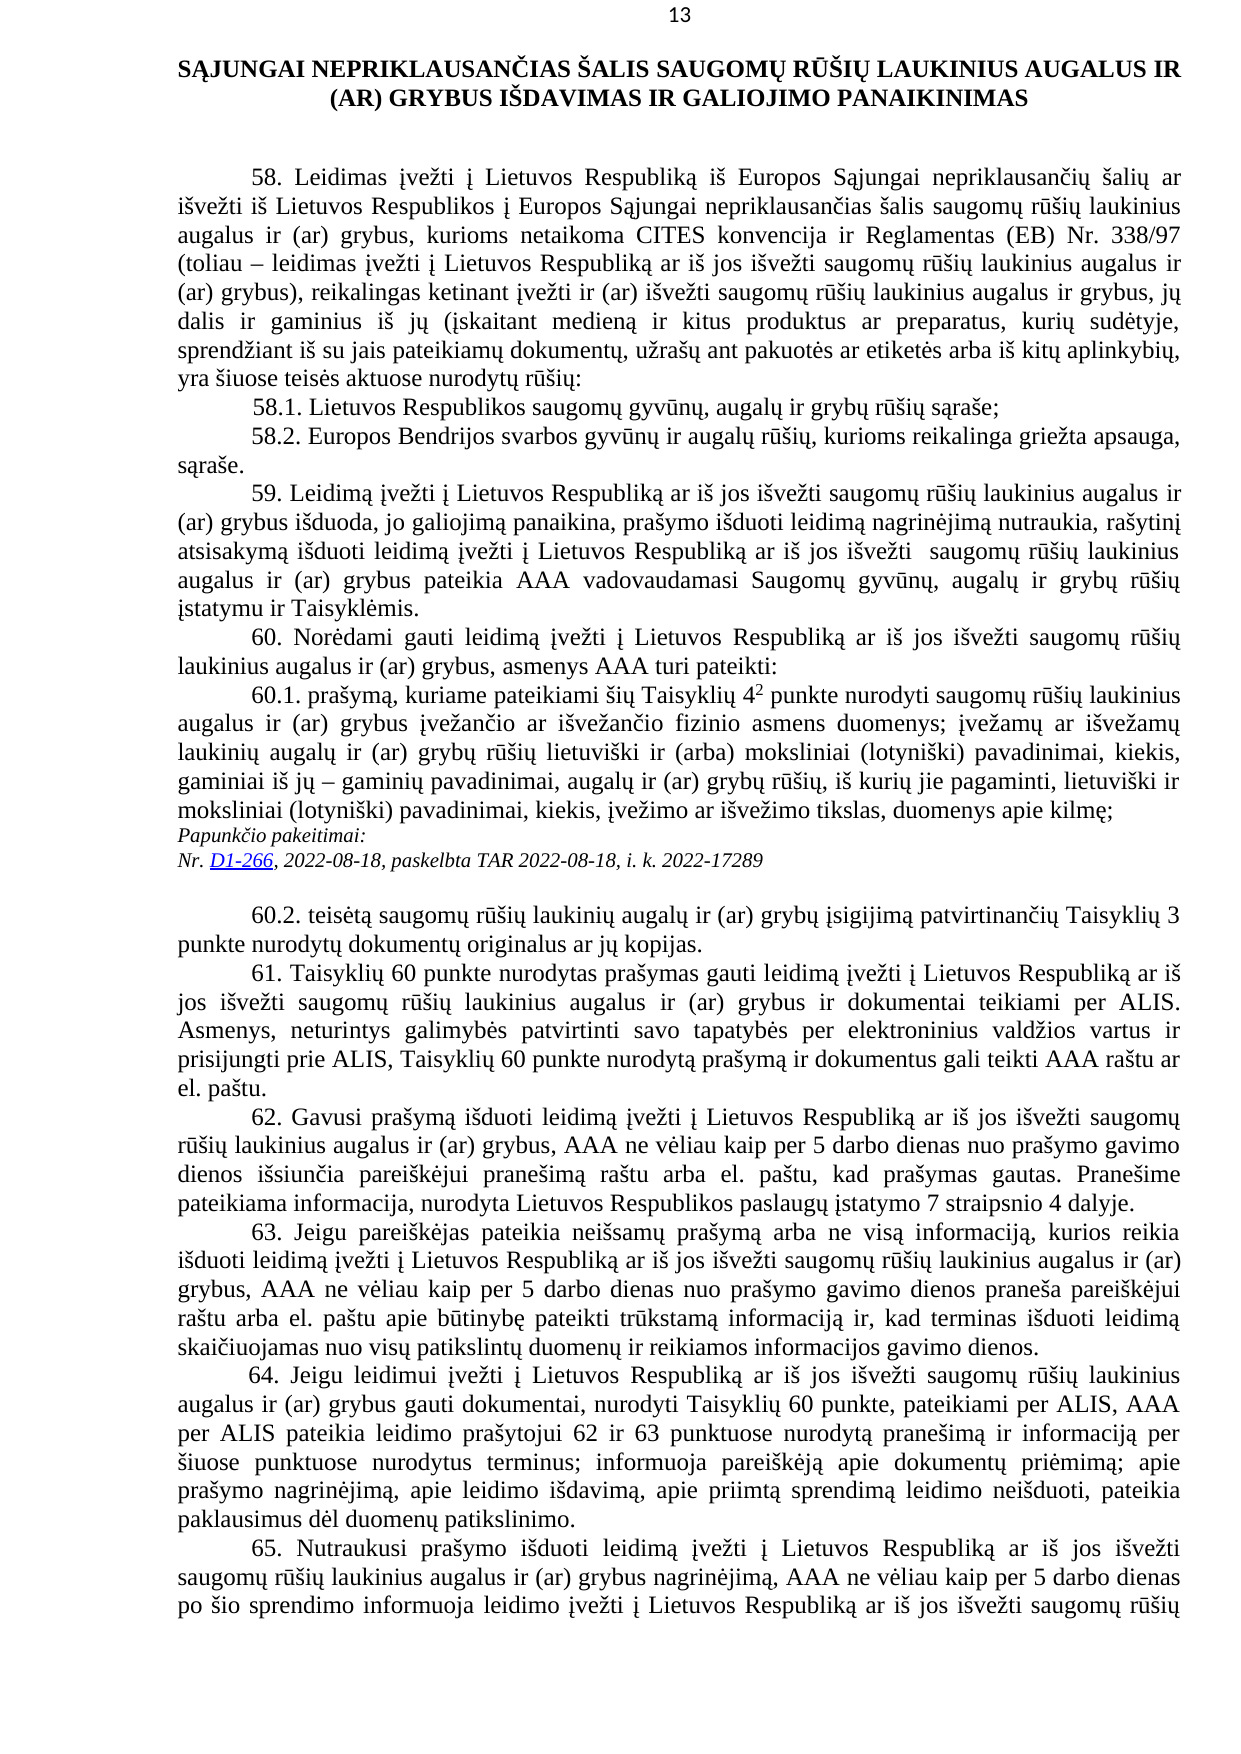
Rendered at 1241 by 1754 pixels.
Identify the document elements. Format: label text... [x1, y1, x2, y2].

text 59. Leidimą įvežti į Lietuvos Respubliką ar iš jos išvežti saugomų rūšių laukinius augalus ir (ar) grybus išduoda, jo galiojimą panaikina, prašymo išduoti leidimą nagrinėjimą nutraukia, rašytinį atsisakymą išduoti leidimą įvežti į Lietuvos Respubliką ar iš jos išvežti saugomų rūšių laukinius augalus ir (ar) grybus pateikia AAA vadovaudamasi Saugomų gyvūnų, augalų ir grybų rūšių įstatymu ir Taisyklėmis. [177, 478, 1181, 622]
text 60.1. prašymą, kuriame pateikiami šių Taisyklių 42 punkte nurodyti saugomų rūšių laukinius augalus ir (ar) grybus įvežančio ar išvežančio fizinio asmens duomenys; įvežamų ar išvežamų laukinių augalų ir (ar) grybų rūšių lietuviški ir (arba) moksliniai (lotyniški) pavadinimai, kiekis, gaminiai iš jų – gaminių pavadinimai, augalų ir (ar) grybų rūšių, iš kurių jie pagaminti, lietuviški ir moksliniai (lotyniški) pavadinimai, kiekis, įvežimo ar išvežimo tikslas, duomenys apie kilmę; [177, 680, 1181, 823]
text 60.2. teisėtą saugomų rūšių laukinių augalų ir (ar) grybų įsigijimą patvirtinančių Taisyklių 3 punkte nurodytų dokumentų originalus ar jų kopijas. [177, 900, 1181, 958]
text 63. Jeigu pareiškėjas pateikia neišsamų prašymą arba ne visą informaciją, kurios reikia išduoti leidimą įvežti į Lietuvos Respubliką ar iš jos išvežti saugomų rūšių laukinius augalus ir (ar) grybus, AAA ne vėliau kaip per 5 darbo dienas nuo prašymo gavimo dienos praneša pareiškėjui raštu arba el. paštu apie būtinybę pateikti trūkstamą informaciją ir, kad terminas išduoti leidimą skaičiuojamas nuo visų patikslintų duomenų ir reikiamos informacijos gavimo dienos. [177, 1217, 1181, 1360]
text 60. Norėdami gauti leidimą įvežti į Lietuvos Respubliką ar iš jos išvežti saugomų rūšių laukinius augalus ir (ar) grybus, asmenys AAA turi pateikti: [177, 622, 1181, 680]
text 62. Gavusi prašymą išduoti leidimą įvežti į Lietuvos Respubliką ar iš jos išvežti saugomų rūšių laukinius augalus ir (ar) grybus, AAA ne vėliau kaip per 5 darbo dienas nuo prašymo gavimo dienos išsiunčia pareiškėjui pranešimą raštu arba el. paštu, kad prašymas gautas. Pranešime pateikiama informacija, nurodyta Lietuvos Respublikos paslaugų įstatymo 7 straipsnio 4 dalyje. [177, 1102, 1181, 1217]
text Nr. D1-266, 2022-08-18, paskelbta TAR 2022-08-18, i. k. 2022-17289 [177, 847, 1181, 872]
text 58.1. Lietuvos Respublikos saugomų gyvūnų, augalų ir grybų rūšių sąraše; [177, 392, 1181, 421]
text 64. Jeigu leidimui įvežti į Lietuvos Respubliką ar iš jos išvežti saugomų rūšių laukinius augalus ir (ar) grybus gauti dokumentai, nurodyti Taisyklių 60 punkte, pateikiami per ALIS, AAA per ALIS pateikia leidimo prašytojui 62 ir 63 punktuose nurodytą pranešimą ir informaciją per šiuose punktuose nurodytus terminus; informuoja pareiškėją apie dokumentų priėmimą; apie prašymo nagrinėjimą, apie leidimo išdavimą, apie priimtą sprendimą leidimo neišduoti, pateikia paklausimus dėl duomenų patikslinimo. [177, 1360, 1181, 1533]
text SĄJUNGAI NEPRIKLAUSANČIAS ŠALIS SAUGOMŲ RŪŠIŲ LAUKINIUS AUGALUS IR (AR) GRYBUS IŠDAVIMAS IR GALIOJIMO PANAIKINIMAS [177, 54, 1181, 112]
text 65. Nutraukusi prašymo išduoti leidimą įvežti į Lietuvos Respubliką ar iš jos išvežti saugomų rūšių laukinius augalus ir (ar) grybus nagrinėjimą, AAA ne vėliau kaip per 5 darbo dienas po šio sprendimo informuoja leidimo įvežti į Lietuvos Respubliką ar iš jos išvežti saugomų rūšių [177, 1533, 1181, 1619]
text 58. Leidimas įvežti į Lietuvos Respubliką iš Europos Sąjungai nepriklausančių šalių ar išvežti iš Lietuvos Respublikos į Europos Sąjungai nepriklausančias šalis saugomų rūšių laukinius augalus ir (ar) grybus, kurioms netaikoma CITES konvencija ir Reglamentas (EB) Nr. 338/97 (toliau – leidimas įvežti į Lietuvos Respubliką ar iš jos išvežti saugomų rūšių laukinius augalus ir (ar) grybus), reikalingas ketinant įvežti ir (ar) išvežti saugomų rūšių laukinius augalus ir grybus, jų dalis ir gaminius iš jų (įskaitant medieną ir kitus produktus ar preparatus, kurių sudėtyje, sprendžiant iš su jais pateikiamų dokumentų, užrašų ant pakuotės ar etiketės arba iš kitų aplinkybių, yra šiuose teisės aktuose nurodytų rūšių: [177, 162, 1181, 392]
text 58.2. Europos Bendrijos svarbos gyvūnų ir augalų rūšių, kurioms reikalinga griežta apsauga, sąraše. [177, 421, 1181, 478]
text 61. Taisyklių 60 punkte nurodytas prašymas gauti leidimą įvežti į Lietuvos Respubliką ar iš jos išvežti saugomų rūšių laukinius augalus ir (ar) grybus ir dokumentai teikiami per ALIS. Asmenys, neturintys galimybės patvirtinti savo tapatybės per elektroninius valdžios vartus ir prisijungti prie ALIS, Taisyklių 60 punkte nurodytą prašymą ir dokumentus gali teikti AAA raštu ar el. paštu. [177, 958, 1181, 1102]
text Papunkčio pakeitimai: [177, 823, 1181, 847]
